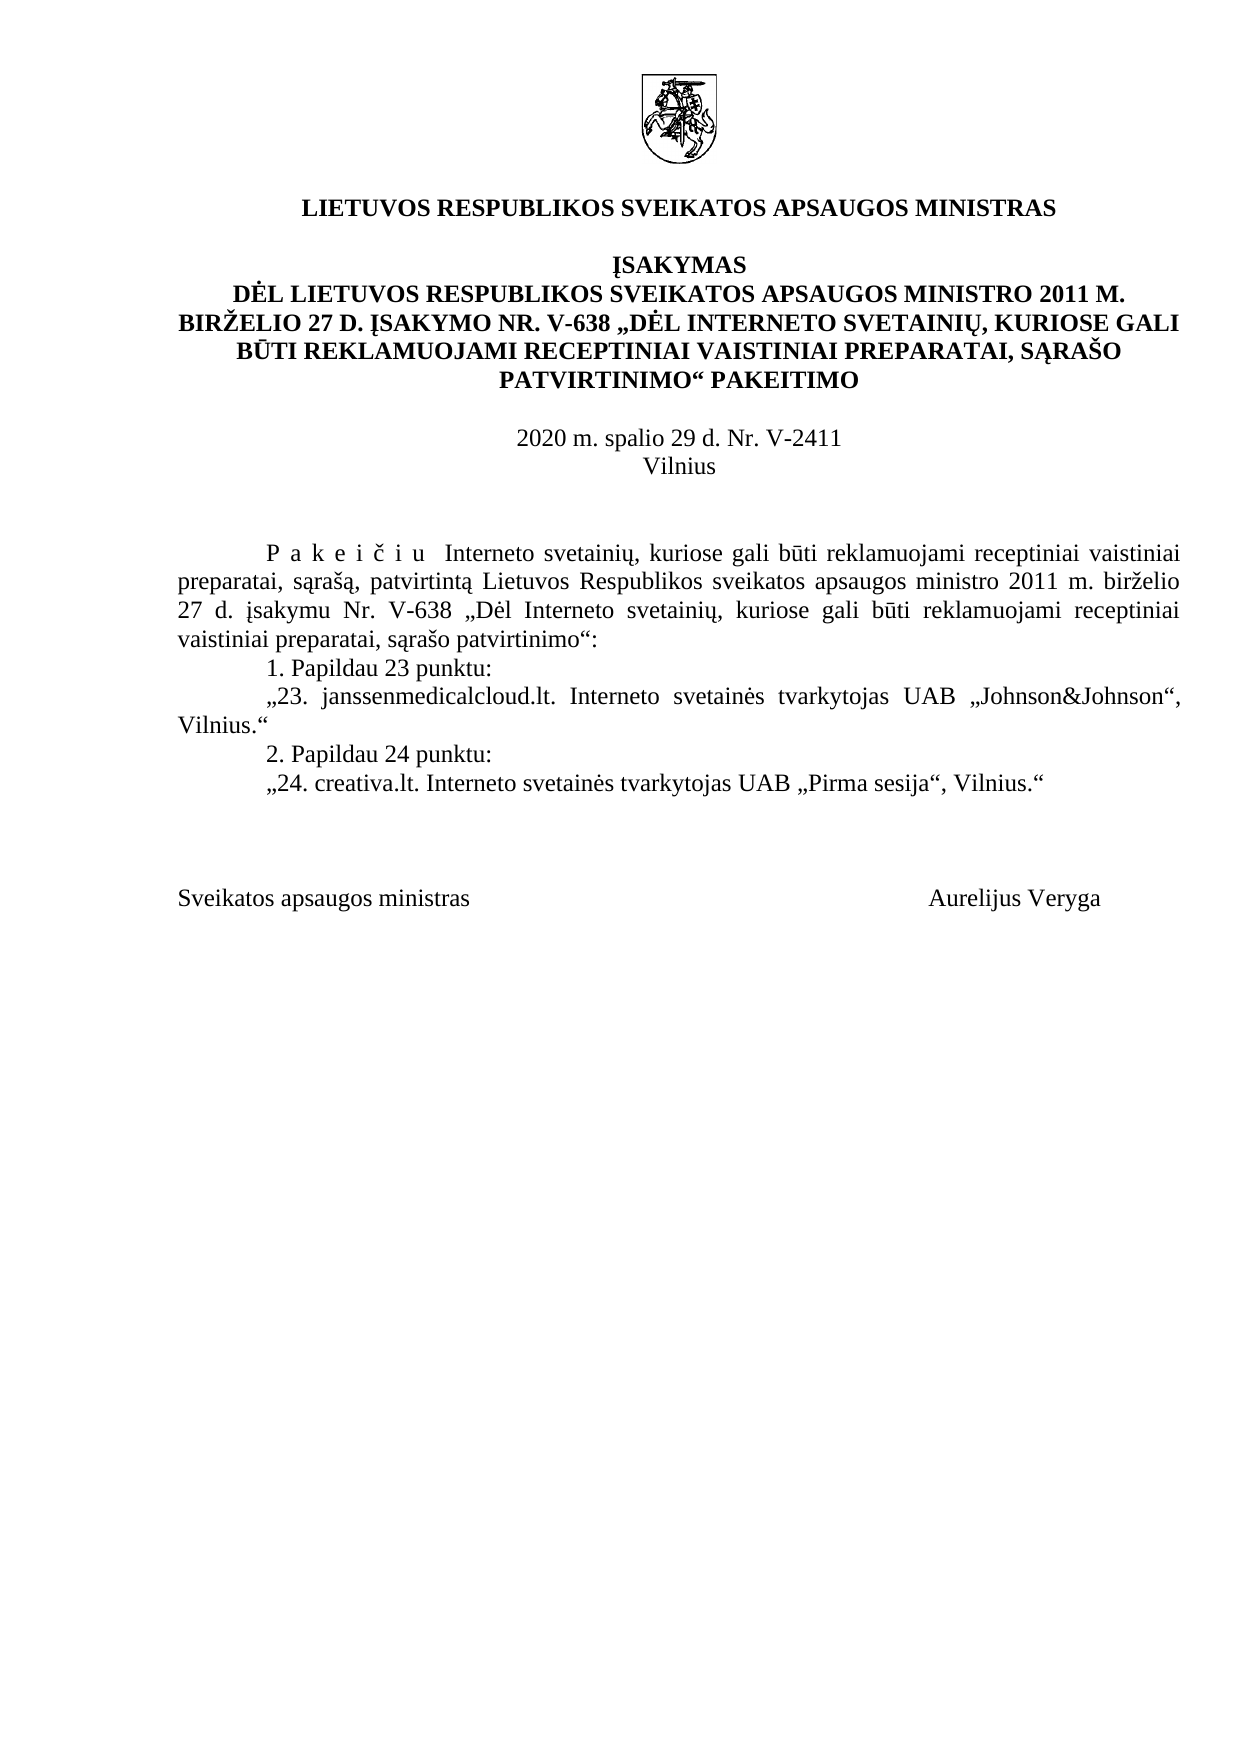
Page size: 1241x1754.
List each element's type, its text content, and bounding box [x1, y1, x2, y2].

text Sveikatos apsaugos ministras Aurelijus Veryga [177, 883, 1181, 911]
text Vilnius [177, 451, 1181, 480]
text Pakeičiu Interneto svetainių, kuriose gali būti reklamuojami receptiniai vaistiniai preparatai, sąrašą, patvirtintą Lietuvos Respublikos sveikatos apsaugos ministro 2011 m. birželio 27 d. įsakymu Nr. V-638 „Dėl Interneto svetainių, kuriose gali būti reklamuojami receptiniai vaistiniai preparatai, sąrašo patvirtinimo“: [177, 538, 1181, 653]
text „24. creativa.lt. Interneto svetainės tvarkytojas UAB „Pirma sesija“, Vilnius.“ [177, 768, 1181, 796]
text DĖL LIETUVOS RESPUBLIKOS SVEIKATOS APSAUGOS MINISTRO 2011 M. BIRŽELIO 27 D. ĮSAKYMO NR. V-638 „DĖL INTERNETO SVETAINIŲ, KURIOSE GALI BŪTI REKLAMUOJAMI RECEPTINIAI VAISTINIAI PREPARATAI, SĄRAŠO PATVIRTINIMO“ PAKEITIMO [177, 279, 1181, 394]
text „23. janssenmedicalcloud.lt. Interneto svetainės tvarkytojas UAB „Johnson&Johnson“, Vilnius.“ [177, 681, 1181, 739]
text ĮSAKYMAS [177, 250, 1181, 279]
text 2. Papildau 24 punktu: [177, 739, 1181, 768]
text LIETUVOS RESPUBLIKOS SVEIKATOS APSAUGOS MINISTRAS [177, 193, 1181, 221]
text 2020 m. spalio 29 d. Nr. V-2411 [177, 423, 1181, 451]
text 1. Papildau 23 punktu: [177, 653, 1181, 681]
